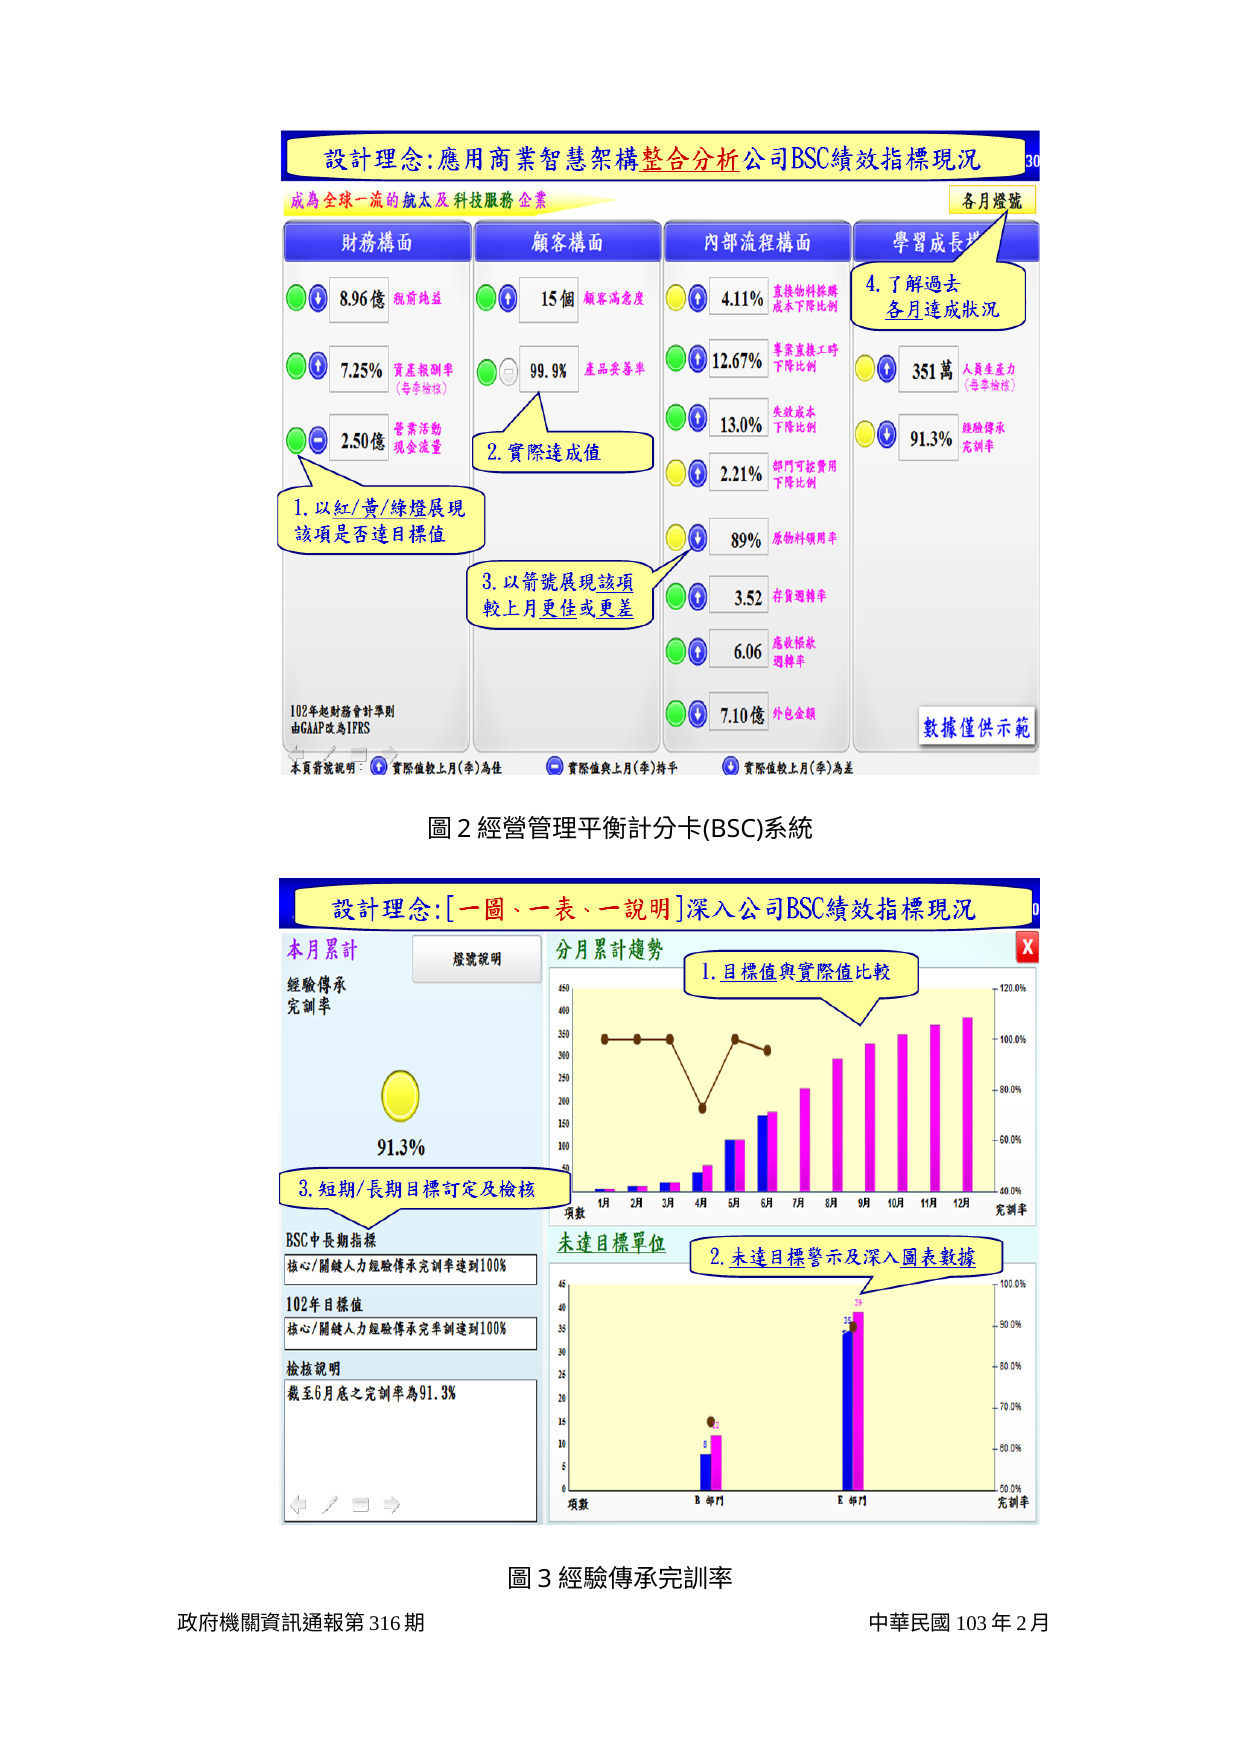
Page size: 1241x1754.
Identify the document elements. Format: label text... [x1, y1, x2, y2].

list 圖2 經營管理平衡計分卡(BSC)系統 [177, 785, 1063, 847]
list 圖3 經驗傳承完訓率 [177, 1535, 1063, 1597]
